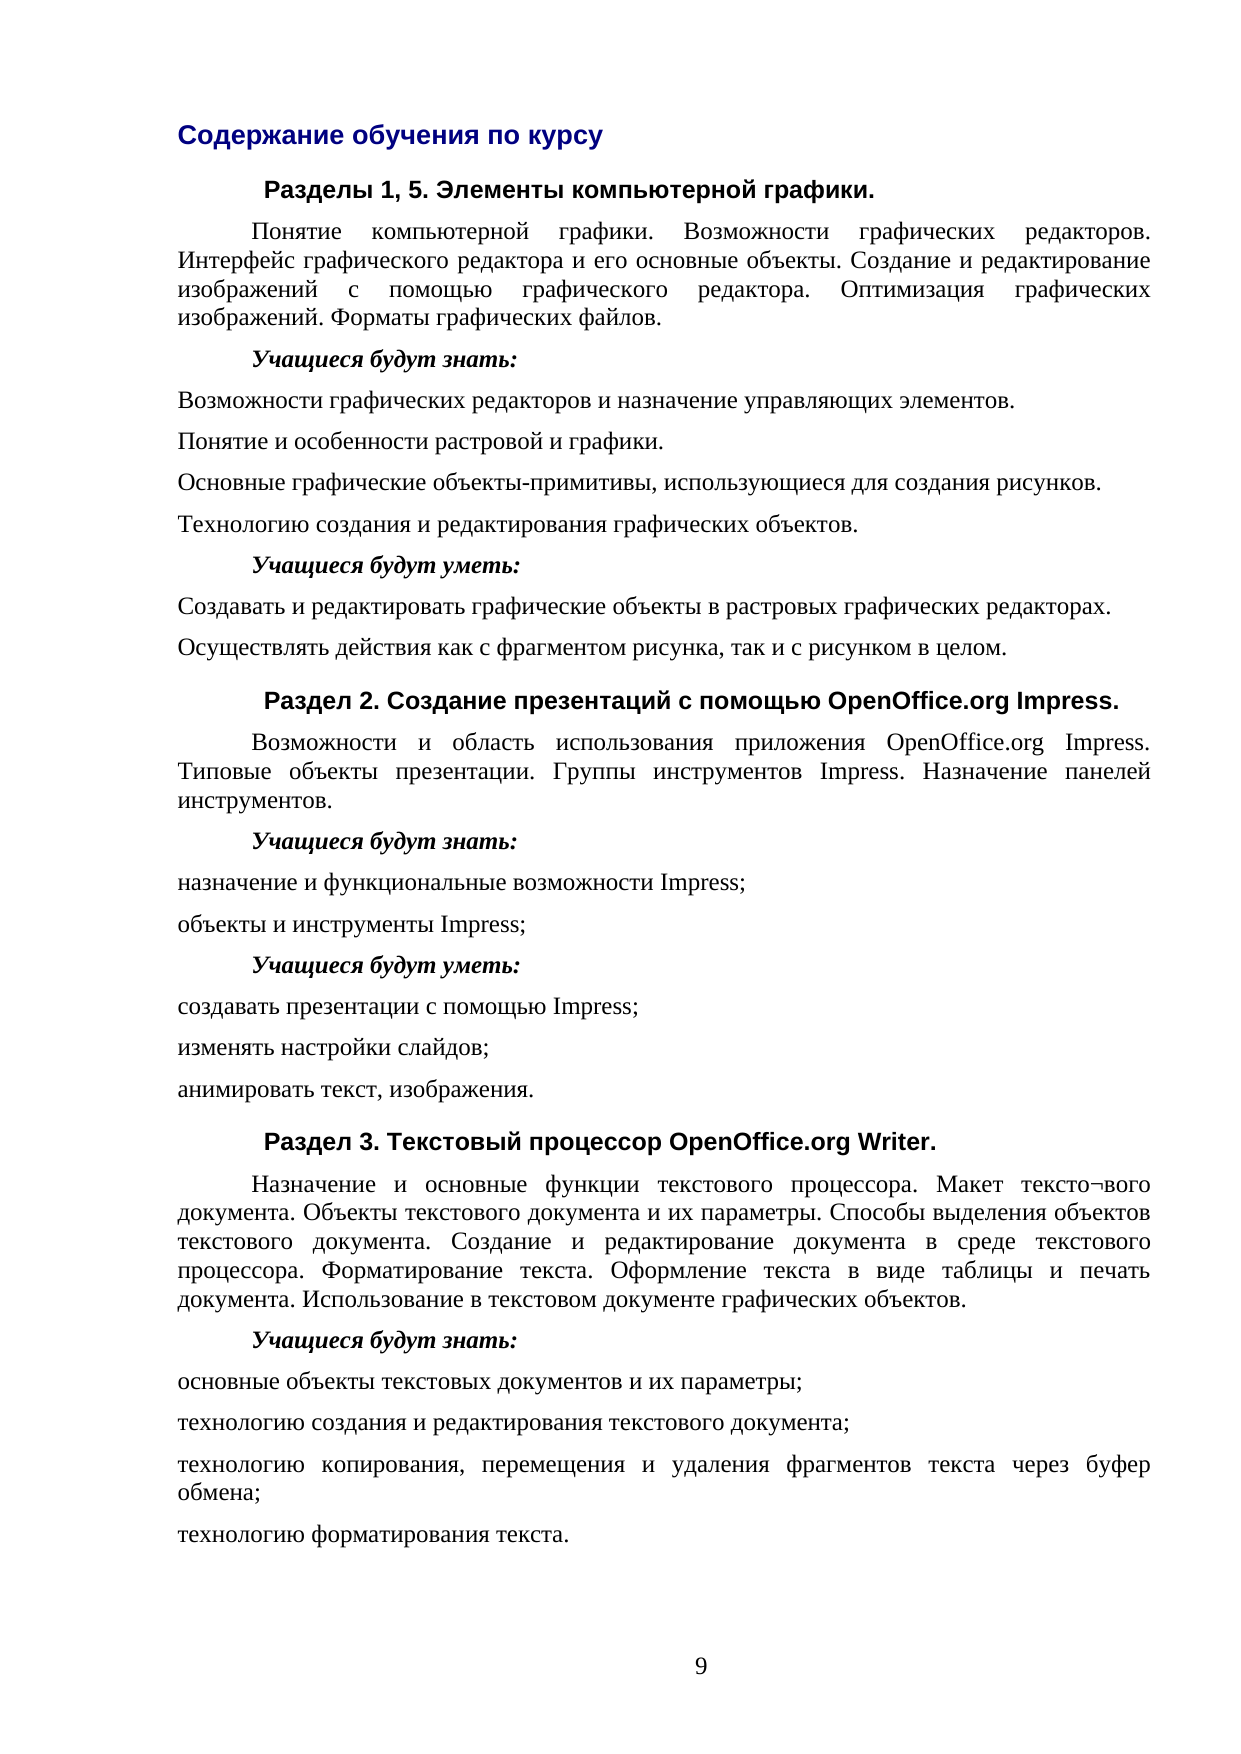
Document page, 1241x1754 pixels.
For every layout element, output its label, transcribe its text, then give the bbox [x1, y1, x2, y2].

subtitle Раздел 3. Текстовый процессор OpenOffice.org Writer. [263, 1127, 1152, 1156]
text Осуществлять действия как с фрагментом рисунка, так и с рисунком в целом. [177, 632, 1152, 661]
text технологию форматирования текста. [177, 1519, 1152, 1547]
text изменять настройки слайдов; [177, 1032, 1152, 1061]
text Учащиеся будут уметь: [177, 950, 1152, 979]
subtitle Раздел 2. Создание презентаций с помощью OpenOffice.org Impress. [263, 686, 1152, 715]
text Понятие и особенности растровой и графики. [177, 426, 1152, 455]
text Создавать и редактировать графические объекты в растровых графических редакторах. [177, 591, 1152, 620]
text Учащиеся будут знать: [177, 1325, 1152, 1354]
text технологию создания и редактирования текстового документа; [177, 1407, 1152, 1436]
text основные объекты текстовых документов и их параметры; [177, 1366, 1152, 1395]
subtitle Содержание обучения по курсу [177, 119, 1152, 150]
text объекты и инструменты Impress; [177, 909, 1152, 937]
text Возможности и область использования приложения OpenOffice.org Impress. Типовые объекты презентации. Группы инструментов Impress. Назначение панелей инструментов. [177, 727, 1152, 814]
subtitle Разделы 1, 5. Элементы компьютерной графики. [263, 175, 1152, 204]
text анимировать текст, изображения. [177, 1074, 1152, 1102]
text Основные графические объекты-примитивы, использующиеся для создания рисунков. [177, 467, 1152, 496]
text Учащиеся будут знать: [177, 344, 1152, 372]
text технологию копирования, перемещения и удаления фрагментов текста через буфер обмена; [177, 1449, 1152, 1506]
text Учащиеся будут уметь: [177, 550, 1152, 579]
text создавать презентации с помощью Impress; [177, 991, 1152, 1020]
text Понятие компьютерной графики. Возможности графических редакторов. Интерфейс графического редактора и его основные объекты. Создание и редактирование изображений с помощью графического редактора. Оптимизация графических изображений. Форматы графических файлов. [177, 216, 1152, 331]
text Возможности графических редакторов и назначение управляющих элементов. [177, 385, 1152, 414]
text Учащиеся будут знать: [177, 826, 1152, 855]
text Технологию создания и редактирования графических объектов. [177, 509, 1152, 537]
text Назначение и основные функции текстового процессора. Макет тексто¬вого документа. Объекты текстового документа и их параметры. Способы выделения объектов текстового документа. Создание и редактирование документа в среде текстового процессора. Форматирование текста. Оформление текста в виде таблицы и печать документа. Использование в текстовом документе графических объектов. [177, 1169, 1152, 1312]
text назначение и функциональные возможности Impress; [177, 867, 1152, 896]
